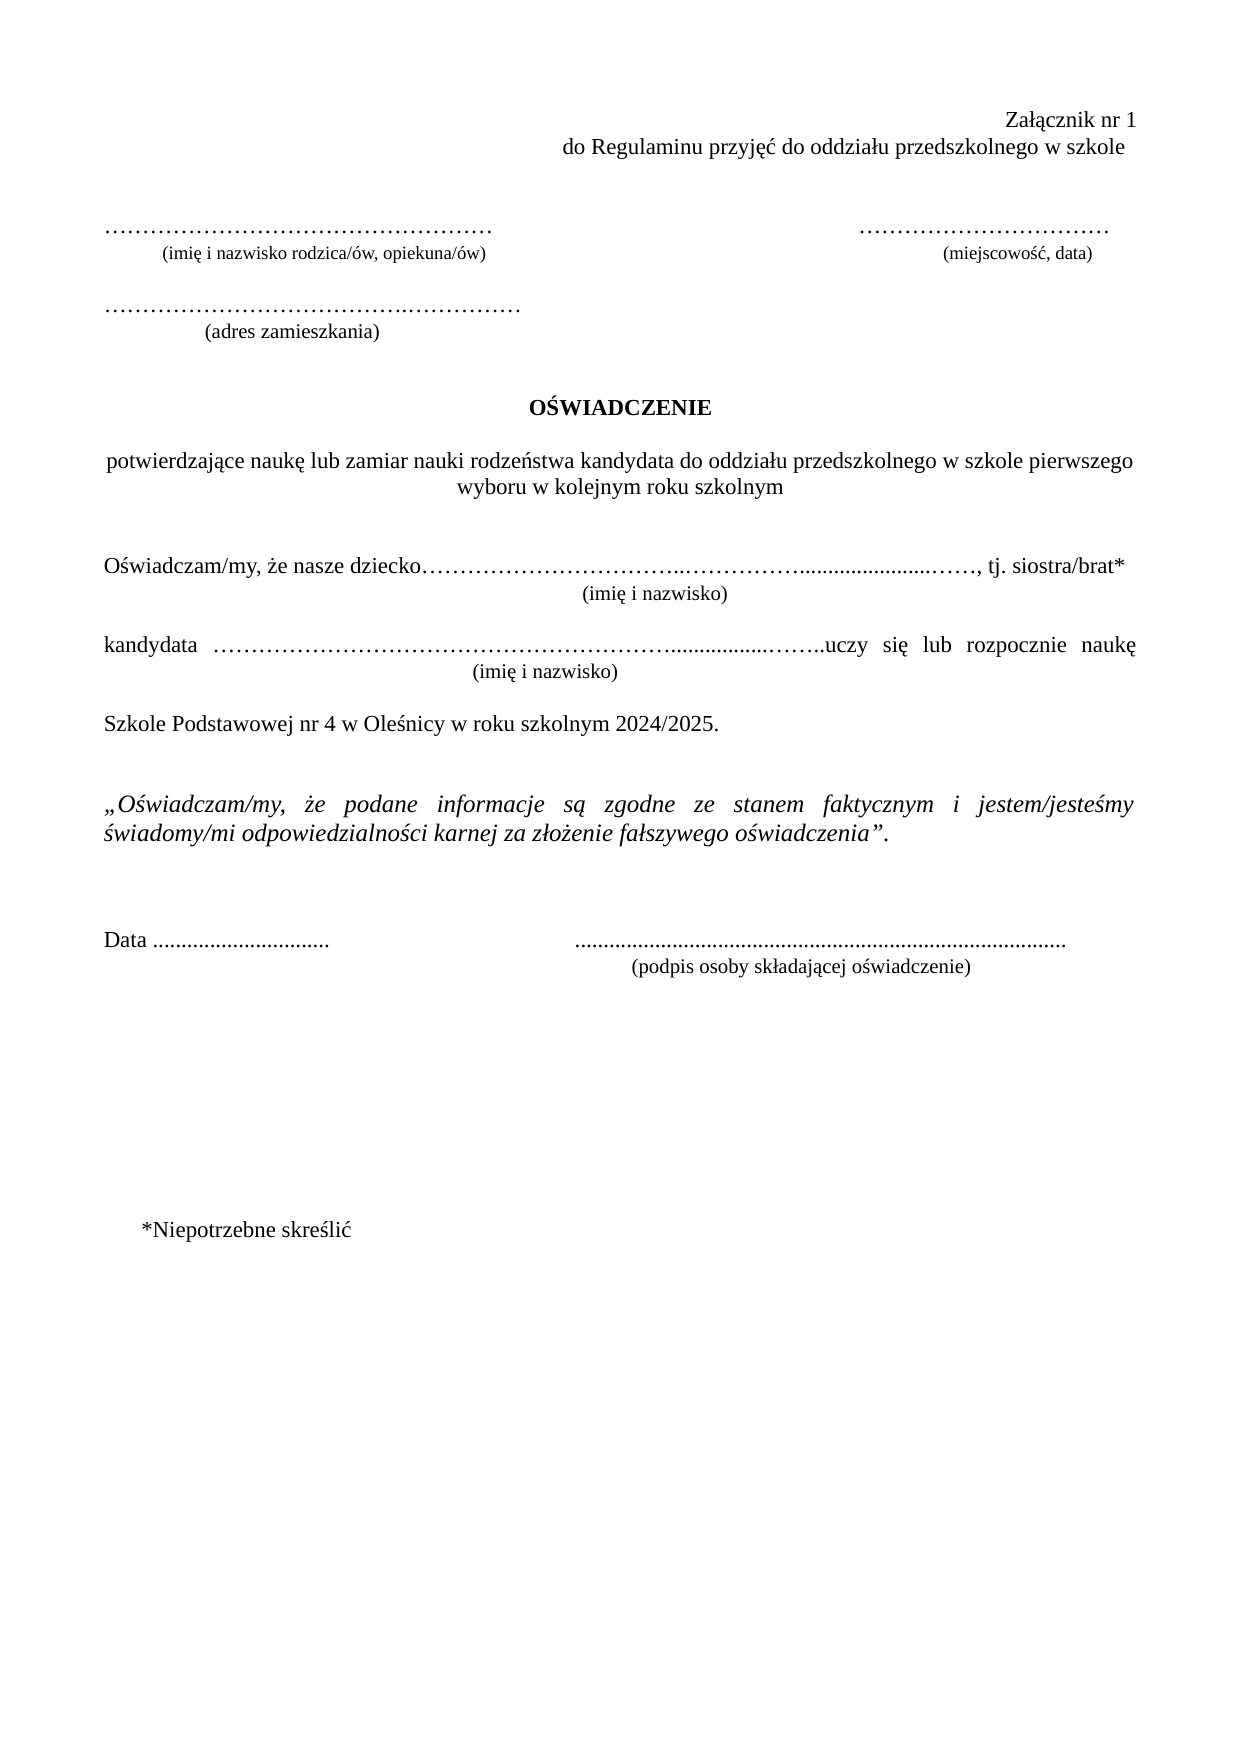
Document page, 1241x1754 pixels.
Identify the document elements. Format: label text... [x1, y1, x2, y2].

text *Niepotrzebne skreślić [141, 1216, 1137, 1242]
text Oświadczam/my, że nasze dziecko……………………………..…………….......................……, tj. siostra/brat* [103, 552, 1137, 578]
text OŚWIADCZENIE [103, 394, 1137, 420]
text (imię i nazwisko rodzica/ów, opiekuna/ów) (miejscowość, data) [103, 238, 1137, 264]
text „Oświadczam/my, że podane informacje są zgodne ze stanem faktycznym i jestem/jesteśmy świadomy/mi odpowiedzialności karnej za złożenie fałszywego oświadczenia”. [103, 789, 1137, 847]
text …………………………………………… …………………………… [103, 212, 1137, 238]
text (podpis osoby składającej oświadczenie) [103, 952, 1137, 979]
text potwierdzające naukę lub zamiar nauki rodzeństwa kandydata do oddziału przedszkolnego w szkole pierwszego wyboru w kolejnym roku szkolnym [103, 447, 1137, 499]
text (adres zamieszkania) [103, 317, 1137, 344]
text ………………………………….…………… [103, 291, 1137, 317]
text Załącznik nr 1 [103, 106, 1137, 133]
text Data ............................... ...................................................................................... [103, 926, 1137, 952]
text (imię i nazwisko) [103, 578, 1137, 605]
text do Regulaminu przyjęć do oddziału przedszkolnego w szkole [103, 133, 1137, 159]
text kandydata …………………………………………………….................……..uczy się lub rozpocznie naukę (imię i nazwisko) [103, 631, 1137, 684]
text Szkole Podstawowej nr 4 w Oleśnicy w roku szkolnym 2024/2025. [103, 710, 1137, 737]
